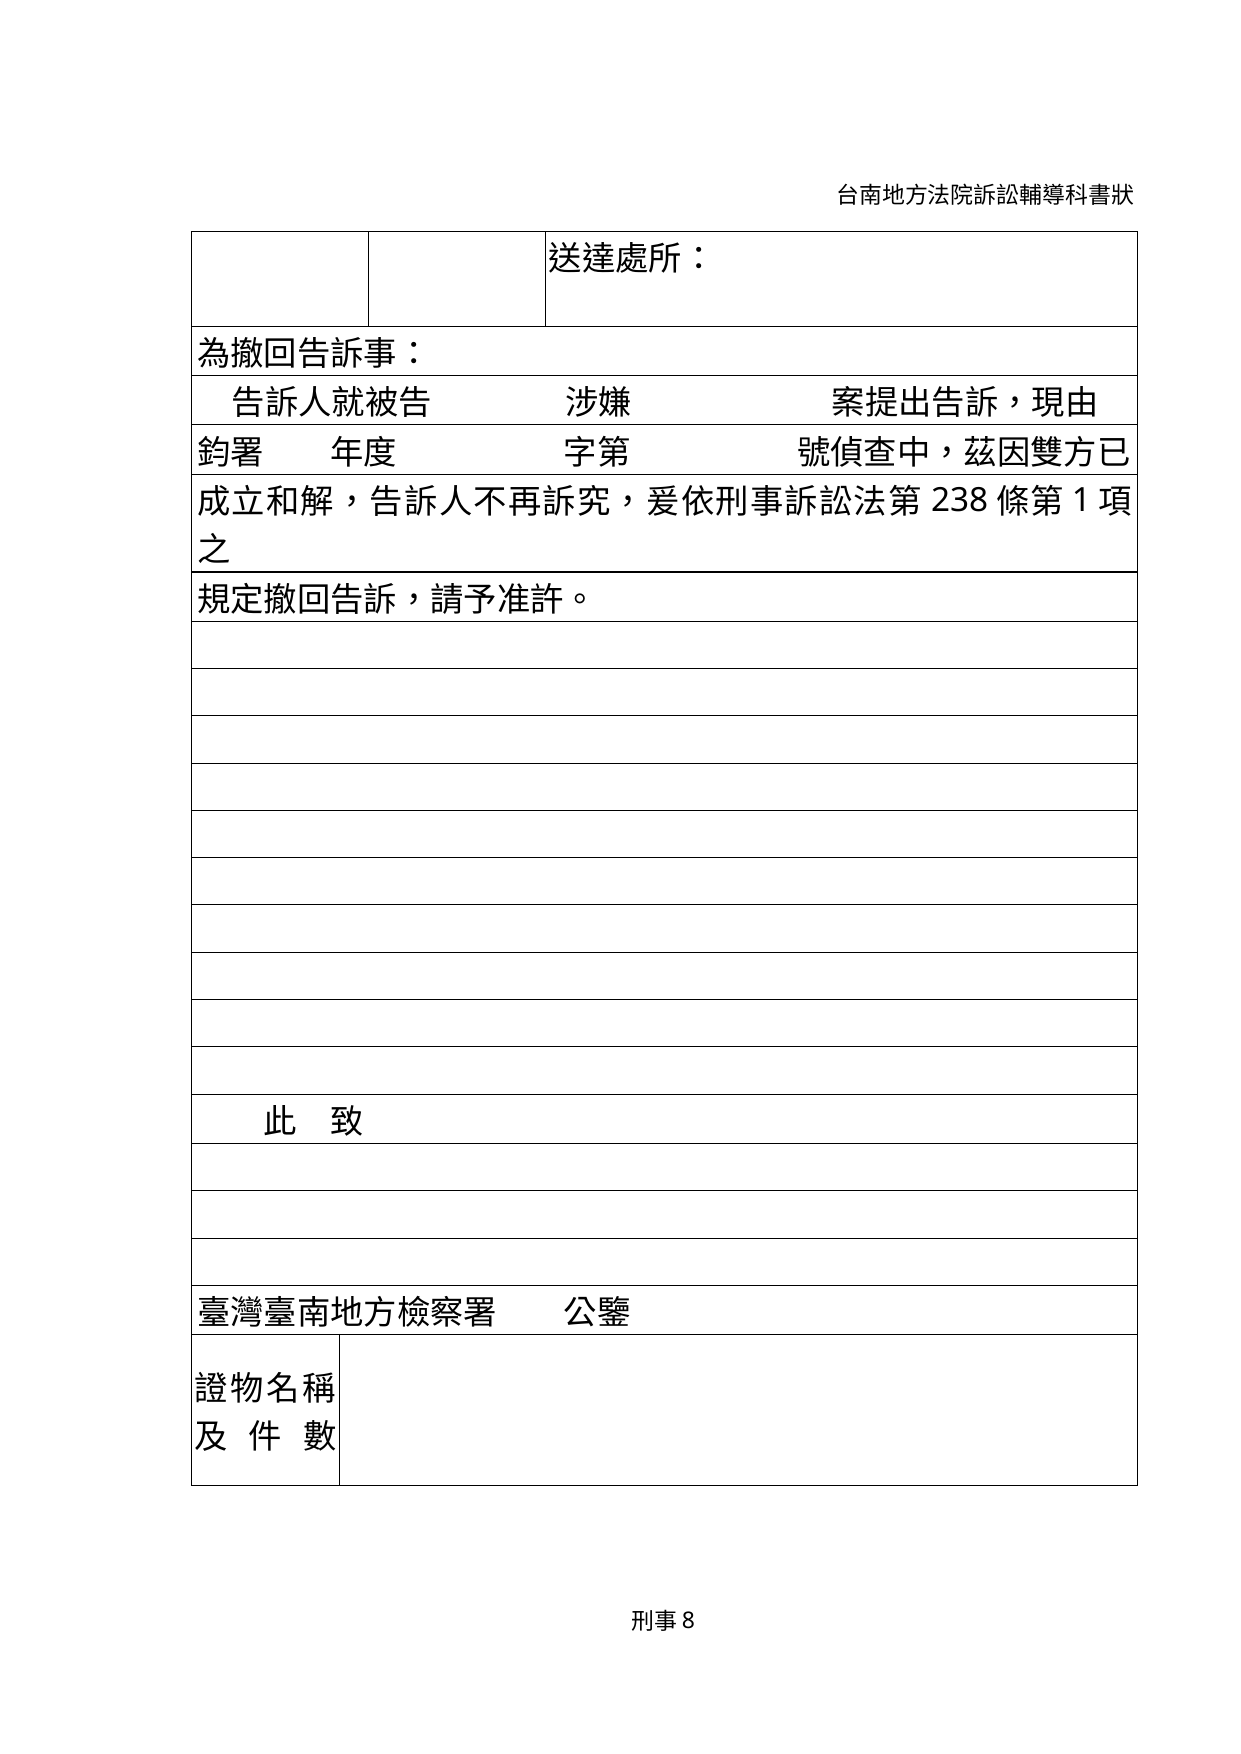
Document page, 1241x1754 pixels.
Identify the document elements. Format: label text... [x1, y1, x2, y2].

table_cell [192, 1191, 1137, 1237]
table_cell [192, 622, 1137, 668]
table_cell [192, 1047, 1137, 1093]
table_cell [192, 669, 1137, 715]
table_cell [192, 953, 1137, 999]
table_cell [192, 1239, 1137, 1285]
table_cell [192, 858, 1137, 904]
table_cell 證物名稱 及件數 [192, 1335, 339, 1484]
table_cell 鈞署 年度 字第 號偵查中，茲因雙方已 [192, 425, 1137, 474]
table_cell 此 致 [192, 1095, 1137, 1143]
table_cell [369, 232, 545, 326]
table_cell [192, 1144, 1137, 1190]
table_cell 規定撤回告訴，請予准許。 [192, 573, 1137, 621]
table_cell [192, 1000, 1137, 1046]
table_cell [340, 1335, 1137, 1484]
table_cell 為撤回告訴事： [192, 327, 1137, 375]
table_cell [192, 716, 1137, 762]
table_cell [192, 232, 368, 326]
table_cell 成立和解，告訴人不再訴究，爰依刑事訴訟法第238條第1項之 [192, 475, 1137, 571]
table_cell [192, 764, 1137, 810]
table_cell [192, 905, 1137, 952]
table_cell 告訴人就被告 涉嫌 案提出告訴，現由 [192, 376, 1137, 424]
table_cell 送達處所： [546, 232, 1137, 326]
table_cell [192, 811, 1137, 857]
table_cell 臺灣臺南地方檢察署 公鑒 [192, 1286, 1137, 1334]
